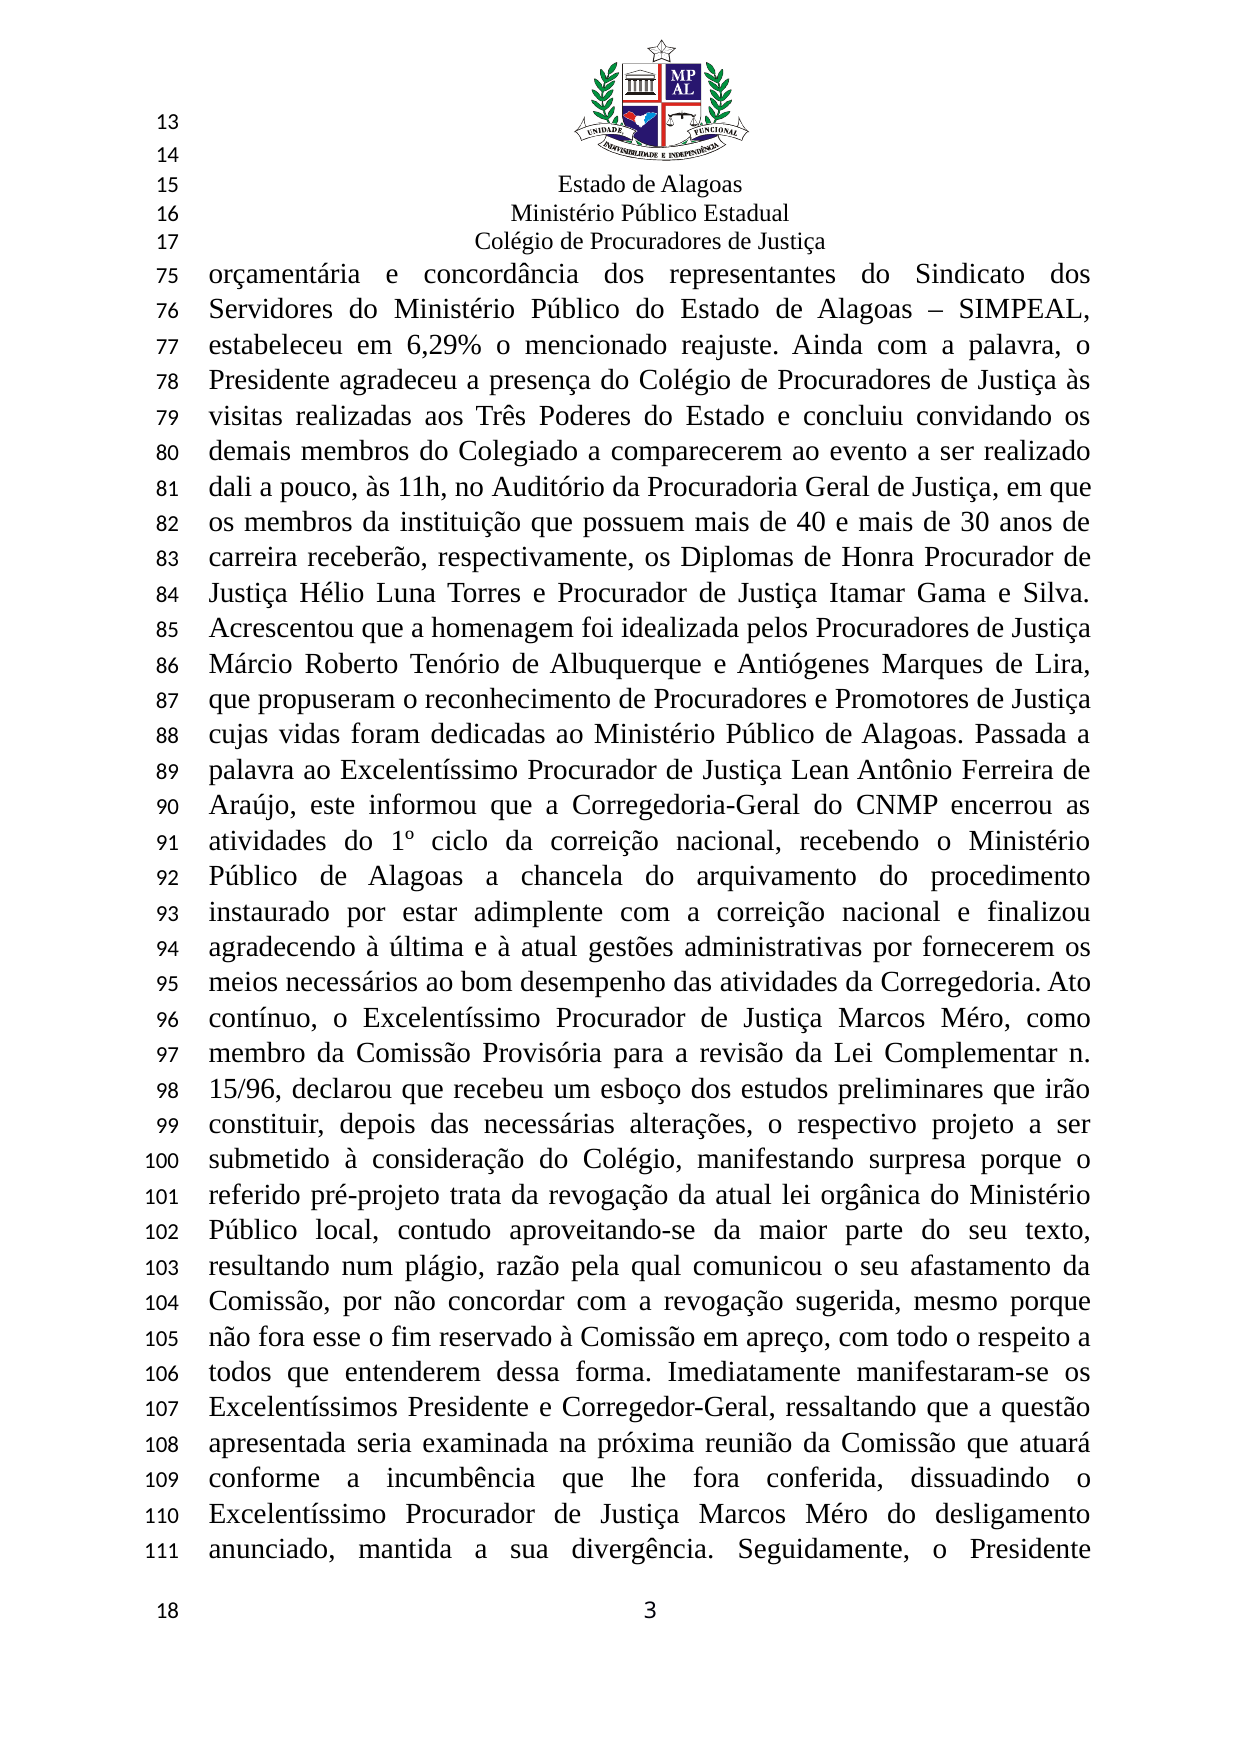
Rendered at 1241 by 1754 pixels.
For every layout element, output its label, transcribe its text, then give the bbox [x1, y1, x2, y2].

text orçamentária e concordância dos representantes do Sindicato dos Servidores do Ministério Público do Estado de Alagoas – SIMPEAL, estabeleceu em 6,29% o mencionado reajuste. Ainda com a palavra, o Presidente agradeceu a presença do Colégio de Procuradores de Justiça às visitas realizadas aos Três Poderes do Estado e concluiu convidando os demais membros do Colegiado a comparecerem ao evento a ser realizado dali a pouco, às 11h, no Auditório da Procuradoria Geral de Justiça, em que os membros da instituição que possuem mais de 40 e mais de 30 anos de carreira receberão, respectivamente, os Diplomas de Honra Procurador de Justiça Hélio Luna Torres e Procurador de Justiça Itamar Gama e Silva. Acrescentou que a homenagem foi idealizada pelos Procuradores de Justiça Márcio Roberto Tenório de Albuquerque e Antiógenes Marques de Lira, que propuseram o reconhecimento de Procuradores e Promotores de Justiça cujas vidas foram dedicadas ao Ministério Público de Alagoas. Passada a palavra ao Excelentíssimo Procurador de Justiça Lean Antônio Ferreira de Araújo, este informou que a Corregedoria-Geral do CNMP encerrou as atividades do 1º ciclo da correição nacional, recebendo o Ministério Público de Alagoas a chancela do arquivamento do procedimento instaurado por estar adimplente com a correição nacional e finalizou agradecendo à última e à atual gestões administrativas por fornecerem os meios necessários ao bom desempenho das atividades da Corregedoria. Ato contínuo, o Excelentíssimo Procurador de Justiça Marcos Méro, como membro da Comissão Provisória para a revisão da Lei Complementar n. 15/96, declarou que recebeu um esboço dos estudos preliminares que irão constituir, depois das necessárias alterações, o respectivo projeto a ser submetido à consideração do Colégio, manifestando surpresa porque o referido pré-projeto trata da revogação da atual lei orgânica do Ministério Público local, contudo aproveitando-se da maior parte do seu texto, resultando num plágio, razão pela qual comunicou o seu afastamento da Comissão, por não concordar com a revogação sugerida, mesmo porque não fora esse o fim reservado à Comissão em apreço, com todo o respeito a todos que entenderem dessa forma. Imediatamente manifestaram-se os Excelentíssimos Presidente e Corregedor-Geral, ressaltando que a questão apresentada seria examinada na próxima reunião da Comissão que atuará conforme a incumbência que lhe fora conferida, dissuadindo o Excelentíssimo Procurador de Justiça Marcos Méro do desligamento anunciado, mantida a sua divergência. Seguidamente, o Presidente [208, 255, 1092, 1566]
